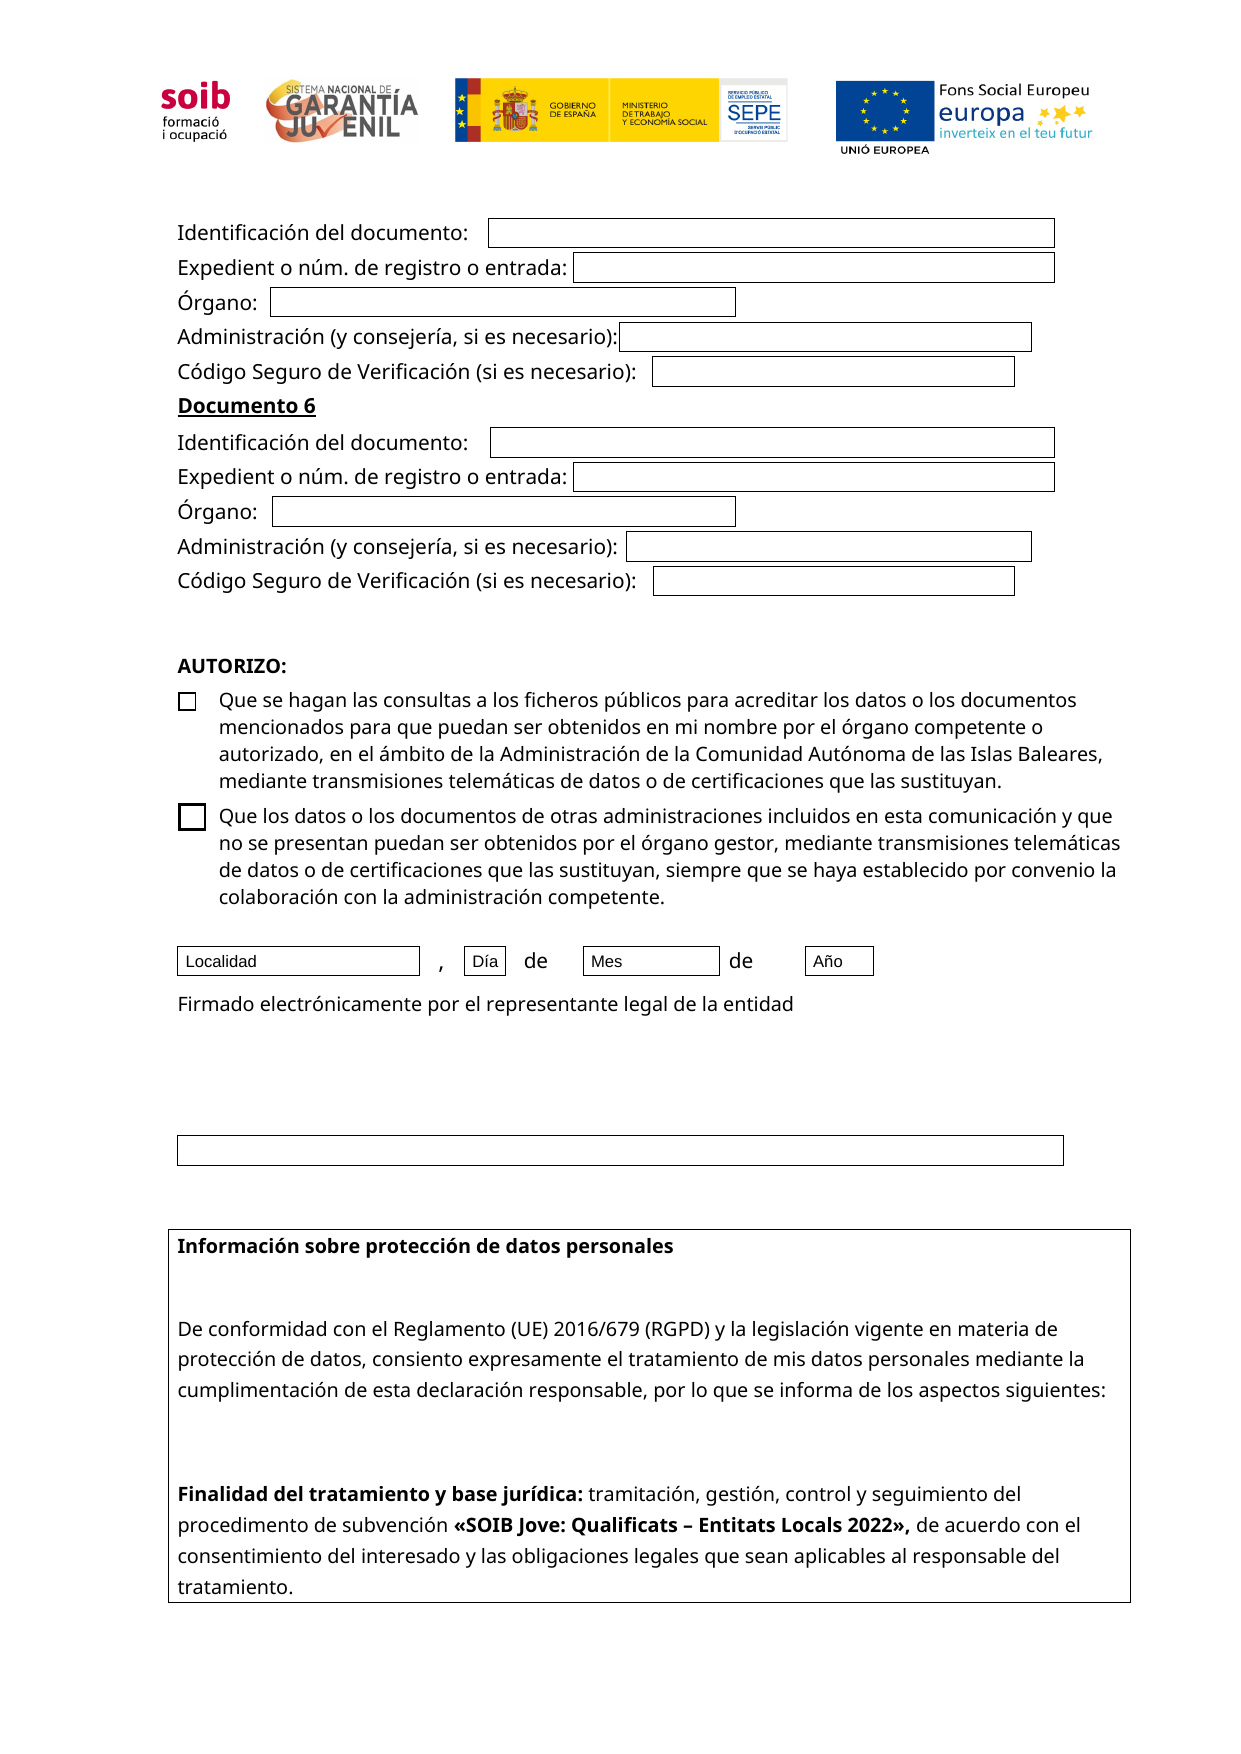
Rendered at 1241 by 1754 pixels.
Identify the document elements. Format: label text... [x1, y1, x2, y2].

text Firmado electrónicamente por el representante legal de la entidad [177, 990, 1122, 1017]
text Información sobre protección de datos personales [169, 1230, 1130, 1259]
picture [156, 73, 1100, 161]
text Documento 6 [177, 391, 1122, 419]
text Que los datos o los documentos de otras administraciones incluidos en esta comunicación y que no se presentan puedan ser obtenidos por el órgano gestor, mediante transmisiones telemáticas de datos o de certificaciones que las sustituyan, siempre que se haya establecido por convenio la colaboración con la administración competente. [218, 802, 1122, 910]
text Que se hagan las consultas a los ficheros públicos para acreditar los datos o los documentos mencionados para que puedan ser obtenidos en mi nombre por el órgano competente o autorizado, en el ámbito de la Administración de la Comunidad Autónoma de las Islas Baleares, mediante transmisiones telemáticas de datos o de certificaciones que las sustituyan. [218, 687, 1122, 794]
text Finalidad del tratamiento y base jurídica: tramitación, gestión, control y seguimiento del procedimento de subvención «SOIB Jove: Qualificats – Entitats Locals 2022», de acuerdo con el consentimiento del interesado y las obligaciones legales que sean aplicables al responsable del tratamiento. [169, 1477, 1130, 1602]
text AUTORIZO: [177, 652, 1122, 679]
text De conformidad con el Reglamento (UE) 2016/679 (RGPD) y la legislación vigente en materia de protección de datos, consiento expresamente el tratamiento de mis datos personales mediante la cumplimentación de esta declaración responsable, por lo que se informa de los aspectos siguientes: [169, 1281, 1130, 1404]
